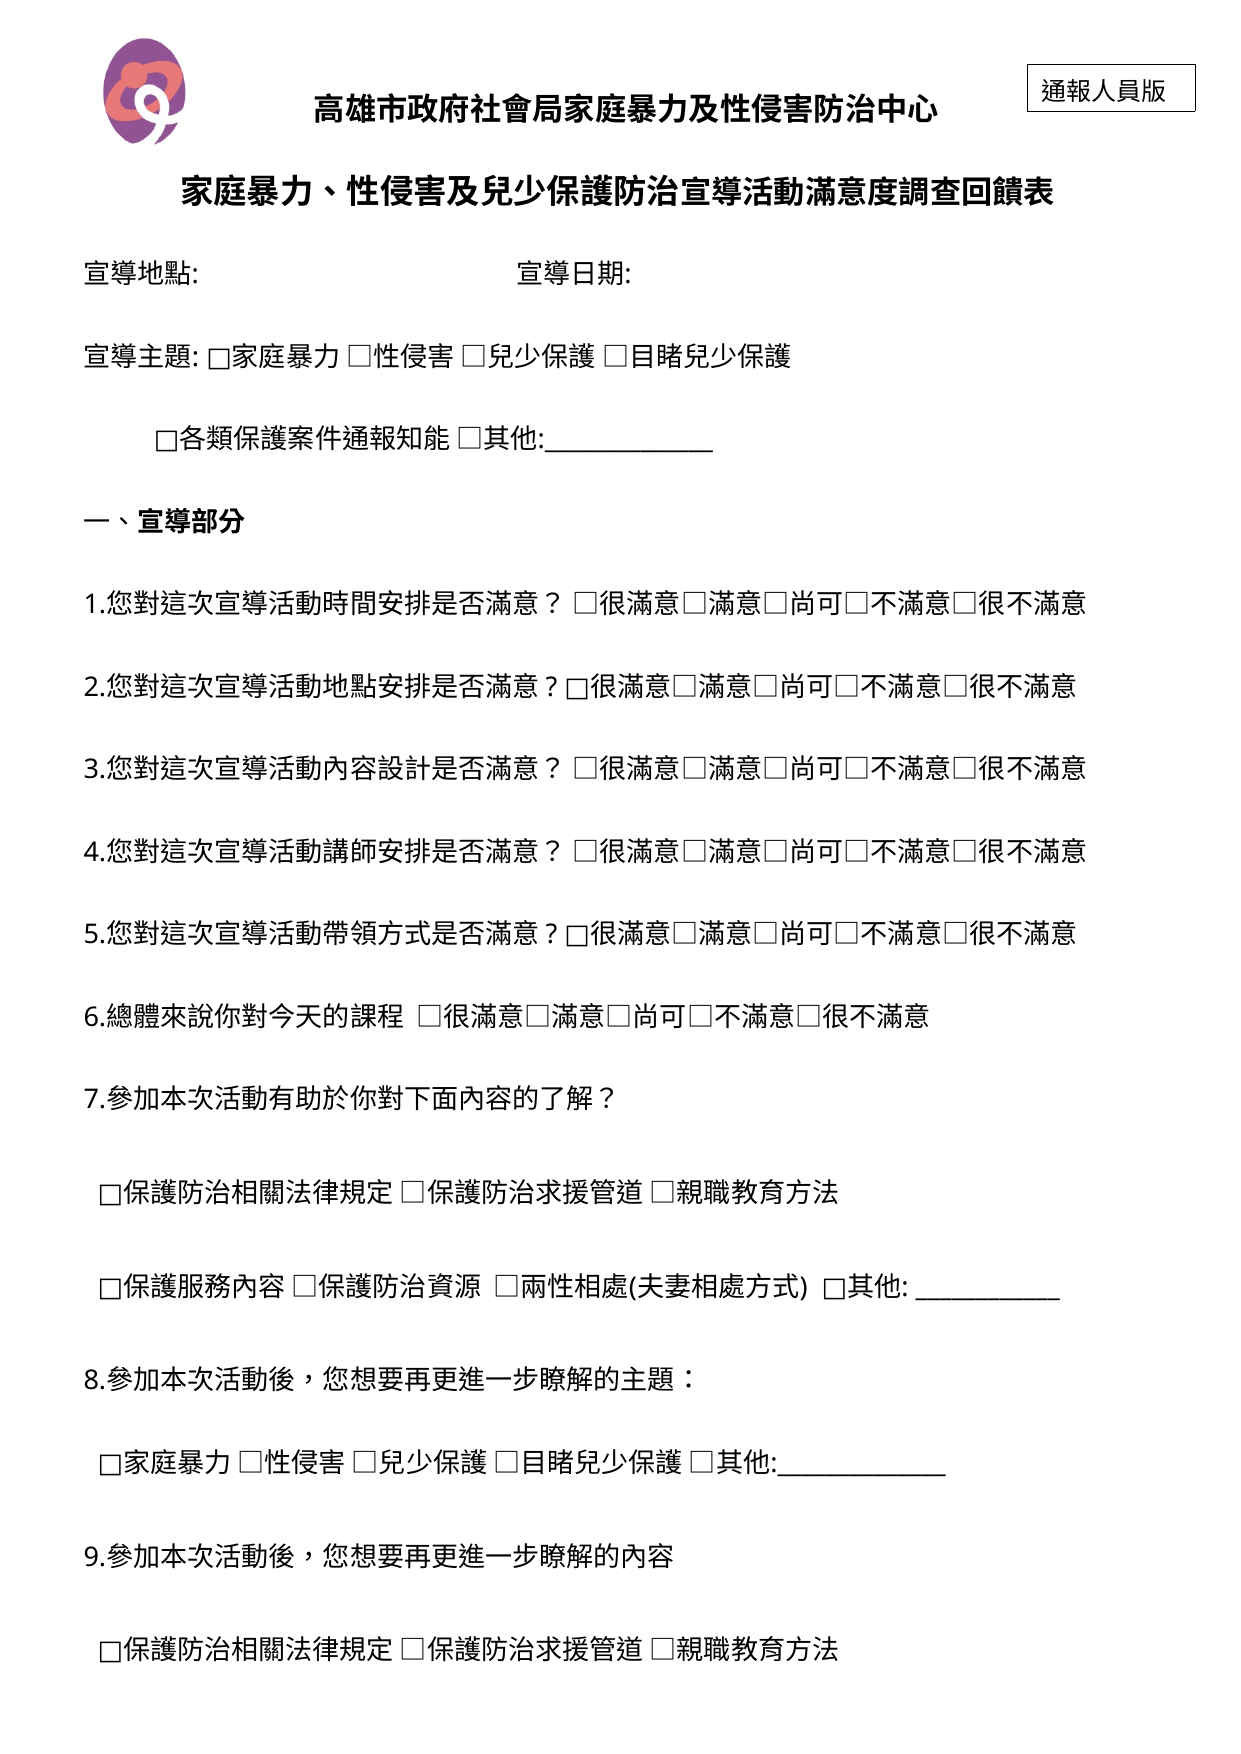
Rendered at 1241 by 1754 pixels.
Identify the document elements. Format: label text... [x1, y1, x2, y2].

text 高雄市政府社會局家庭暴力及性侵害防治中心 [210, 63, 1152, 138]
text 4.您對這次宣導活動講師安排是否滿意？ □很滿意□滿意□尚可□不滿意□很不滿意 [83, 805, 1152, 880]
text 2.您對這次宣導活動地點安排是否滿意 ? □很滿意□滿意□尚可□不滿意□很不滿意 [83, 640, 1152, 715]
text □各類保護案件通報知能 □其他:______________ [83, 393, 1152, 468]
text 5.您對這次宣導活動帶領方式是否滿意 ? □很滿意□滿意□尚可□不滿意□很不滿意 [83, 888, 1152, 963]
text □家庭暴力 □性侵害 □兒少保護 □目睹兒少保護 □其他:______________ [83, 1417, 1152, 1492]
text 8.參加本次活動後，您想要再更進一步瞭解的主題： [83, 1334, 1152, 1409]
text □保護防治相關法律規定 □保護防治求援管道 □親職教育方法 [83, 1604, 1152, 1679]
text 7.參加本次活動有助於你對下面內容的了解？ [83, 1053, 1152, 1128]
text 宣導地點: 宣導日期: [83, 228, 1152, 303]
text 通報人員版 [1042, 72, 1180, 103]
text □保護服務內容 □保護防治資源 □兩性相處(夫妻相處方式) □其他: ____________ [83, 1240, 1152, 1315]
text 9.參加本次活動後，您想要再更進一步瞭解的內容 [83, 1510, 1152, 1585]
text □保護防治相關法律規定 □保護防治求援管道 □親職教育方法 [83, 1147, 1152, 1222]
text 3.您對這次宣導活動內容設計是否滿意？ □很滿意□滿意□尚可□不滿意□很不滿意 [83, 723, 1152, 798]
text 6.總體來說你對今天的課程 □很滿意□滿意□尚可□不滿意□很不滿意 [83, 970, 1152, 1045]
text 家庭暴力、性侵害及兒少保護防治宣導活動滿意度調查回饋表 [83, 145, 1152, 220]
text 一、宣導部分 [83, 475, 1152, 550]
picture [78, 26, 210, 158]
text 宣導主題: □家庭暴力 □性侵害 □兒少保護 □目睹兒少保護 [83, 310, 1152, 385]
text 1.您對這次宣導活動時間安排是否滿意？ □很滿意□滿意□尚可□不滿意□很不滿意 [83, 558, 1152, 633]
